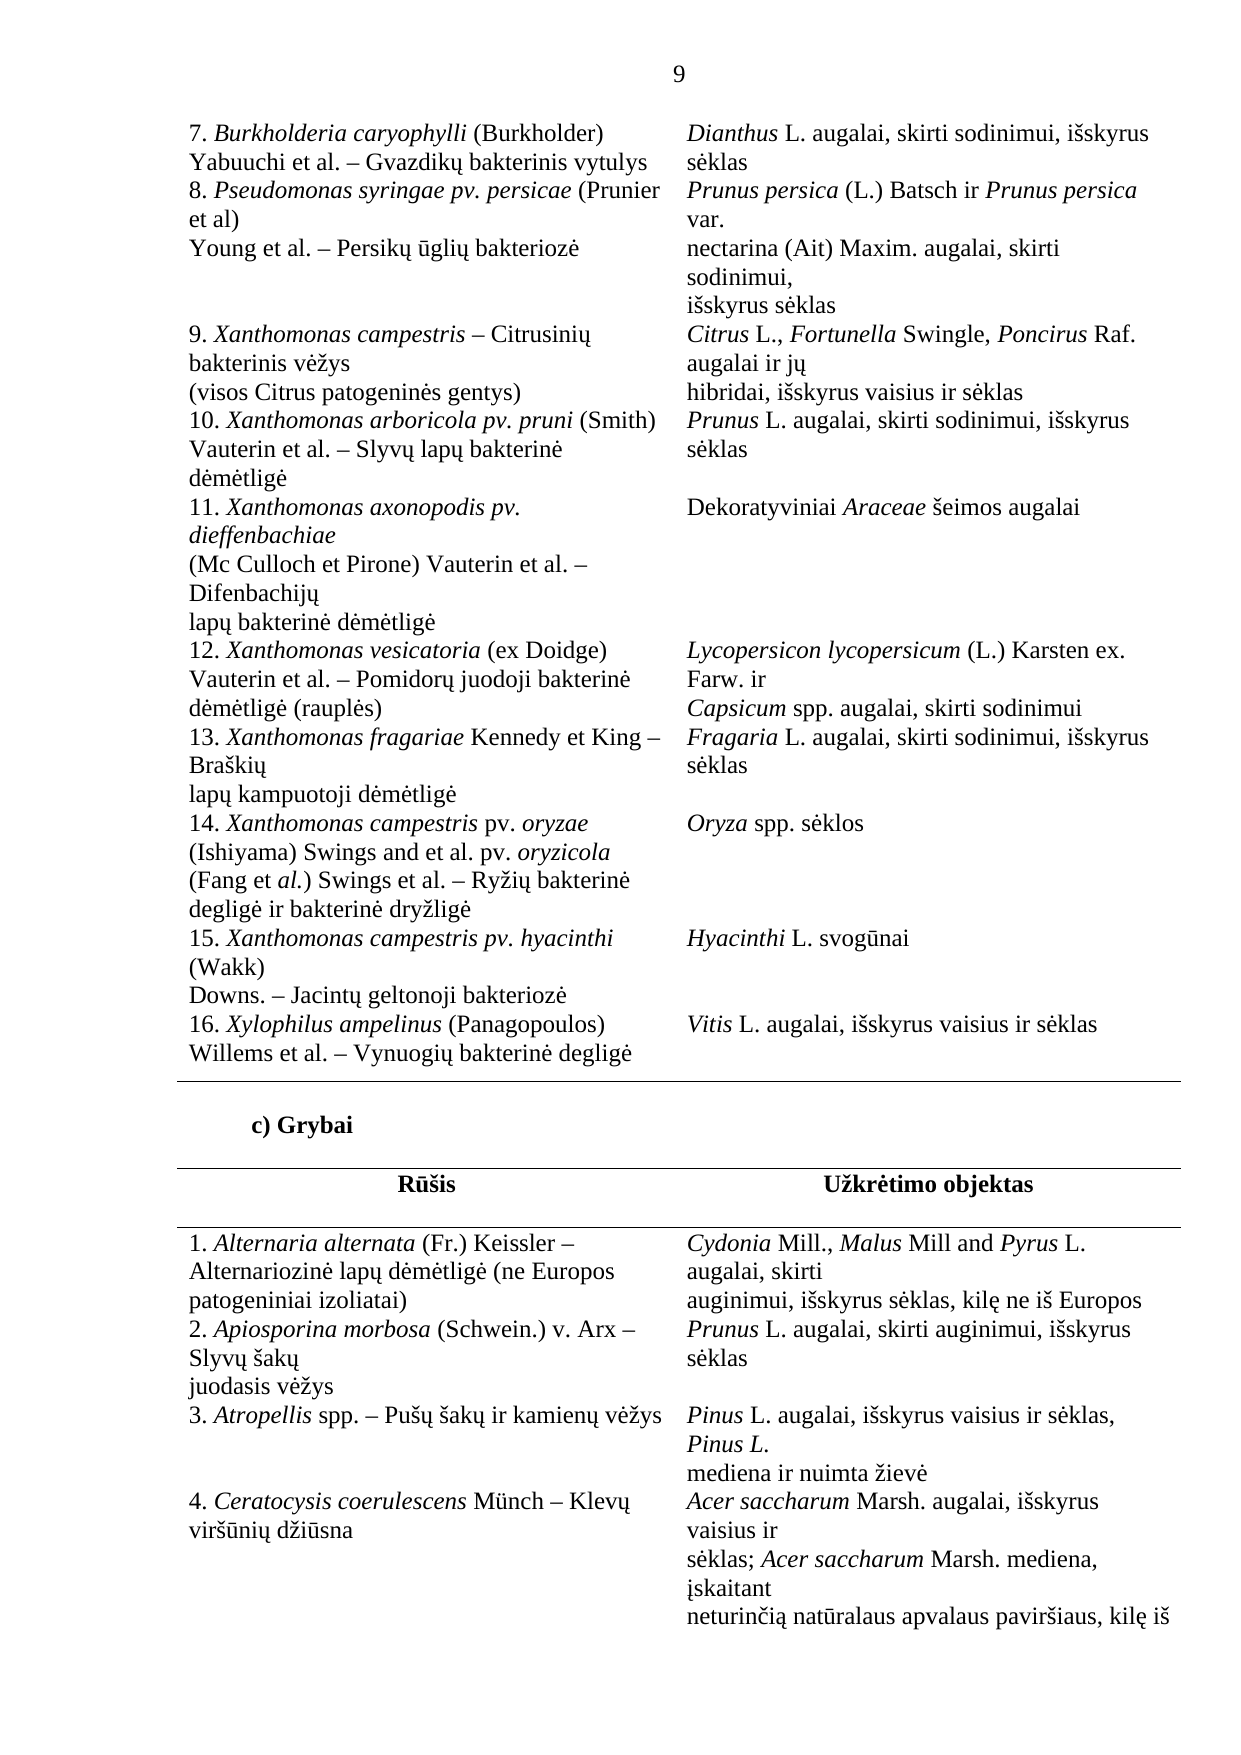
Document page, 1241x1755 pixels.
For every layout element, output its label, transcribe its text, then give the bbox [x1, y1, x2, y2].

table_cell 10. Xanthomonas arboricola pv. pruni (Smith) Vauterin et al. – Slyvų lapų bakterinė dėmėtligė [177, 406, 675, 492]
table_cell Hyacinthi L. svogūnai [675, 923, 1181, 1009]
table_cell 7. Burkholderia caryophylli (Burkholder) Yabuuchi et al. – Gvazdikų bakterinis vytulys [177, 118, 675, 176]
table_cell Citrus L., Fortunella Swingle, Poncirus Raf. augalai ir jų hibridai, išskyrus vaisius ir sėklas [675, 319, 1181, 406]
table_cell Vitis L. augalai, išskyrus vaisius ir sėklas [675, 1009, 1181, 1081]
table_cell Oryza spp. sėklos [675, 808, 1181, 923]
table_cell Dianthus L. augalai, skirti sodinimui, išskyrus sėklas [675, 118, 1181, 176]
text c) Grybai [177, 1111, 1181, 1139]
table_cell Acer saccharum Marsh. augalai, išskyrus vaisius ir sėklas; Acer saccharum Marsh. mediena, įskaitant neturinčią natūralaus apvalaus paviršiaus, kilę iš [675, 1486, 1181, 1630]
table_cell 3. Atropellis spp. – Pušų šakų ir kamienų vėžys [177, 1400, 675, 1486]
table_cell 13. Xanthomonas fragariae Kennedy et King – Braškių lapų kampuotoji dėmėtligė [177, 722, 675, 808]
table_cell 8. Pseudomonas syringae pv. persicae (Prunier et al) Young et al. – Persikų ūglių bakteriozė [177, 176, 675, 319]
table_cell 4. Ceratocysis coerulescens Münch – Klevų viršūnių džiūsna [177, 1486, 675, 1630]
table_header Užkrėtimo objektas [675, 1169, 1181, 1227]
table_cell 15. Xanthomonas campestris pv. hyacinthi (Wakk) Downs. – Jacintų geltonoji bakteriozė [177, 923, 675, 1009]
table_cell Prunus persica (L.) Batsch ir Prunus persica var. nectarina (Ait) Maxim. augalai, skirti sodinimui, išskyrus sėklas [675, 176, 1181, 319]
table_cell 14. Xanthomonas campestris pv. oryzae (Ishiyama) Swings and et al. pv. oryzicola (Fang et al.) Swings et al. – Ryžių bakterinė degligė ir bakterinė dryžligė [177, 808, 675, 923]
table_cell 9. Xanthomonas campestris – Citrusinių bakterinis vėžys (visos Citrus patogeninės gentys) [177, 319, 675, 406]
table_cell 11. Xanthomonas axonopodis pv. dieffenbachiae (Mc Culloch et Pirone) Vauterin et al. – Difenbachijų lapų bakterinė dėmėtligė [177, 492, 675, 636]
table_cell Lycopersicon lycopersicum (L.) Karsten ex. Farw. ir Capsicum spp. augalai, skirti sodinimui [675, 636, 1181, 722]
table_cell 2. Apiosporina morbosa (Schwein.) v. Arx – Slyvų šakų juodasis vėžys [177, 1314, 675, 1400]
table_cell Dekoratyviniai Araceae šeimos augalai [675, 492, 1181, 636]
table_cell 16. Xylophilus ampelinus (Panagopoulos) Willems et al. – Vynuogių bakterinė degligė [177, 1009, 675, 1081]
table_cell 12. Xanthomonas vesicatoria (ex Doidge) Vauterin et al. – Pomidorų juodoji bakterinė dėmėtligė (rauplės) [177, 636, 675, 722]
table_cell Cydonia Mill., Malus Mill and Pyrus L. augalai, skirti auginimui, išskyrus sėklas, kilę ne iš Europos [675, 1228, 1181, 1314]
table_cell Pinus L. augalai, išskyrus vaisius ir sėklas, Pinus L. mediena ir nuimta žievė [675, 1400, 1181, 1486]
table_cell Fragaria L. augalai, skirti sodinimui, išskyrus sėklas [675, 722, 1181, 808]
table_cell Prunus L. augalai, skirti auginimui, išskyrus sėklas [675, 1314, 1181, 1400]
table_header Rūšis [177, 1169, 675, 1227]
table_cell Prunus L. augalai, skirti sodinimui, išskyrus sėklas [675, 406, 1181, 492]
table_cell 1. Alternaria alternata (Fr.) Keissler – Alternariozinė lapų dėmėtligė (ne Europos patogeniniai izoliatai) [177, 1228, 675, 1314]
